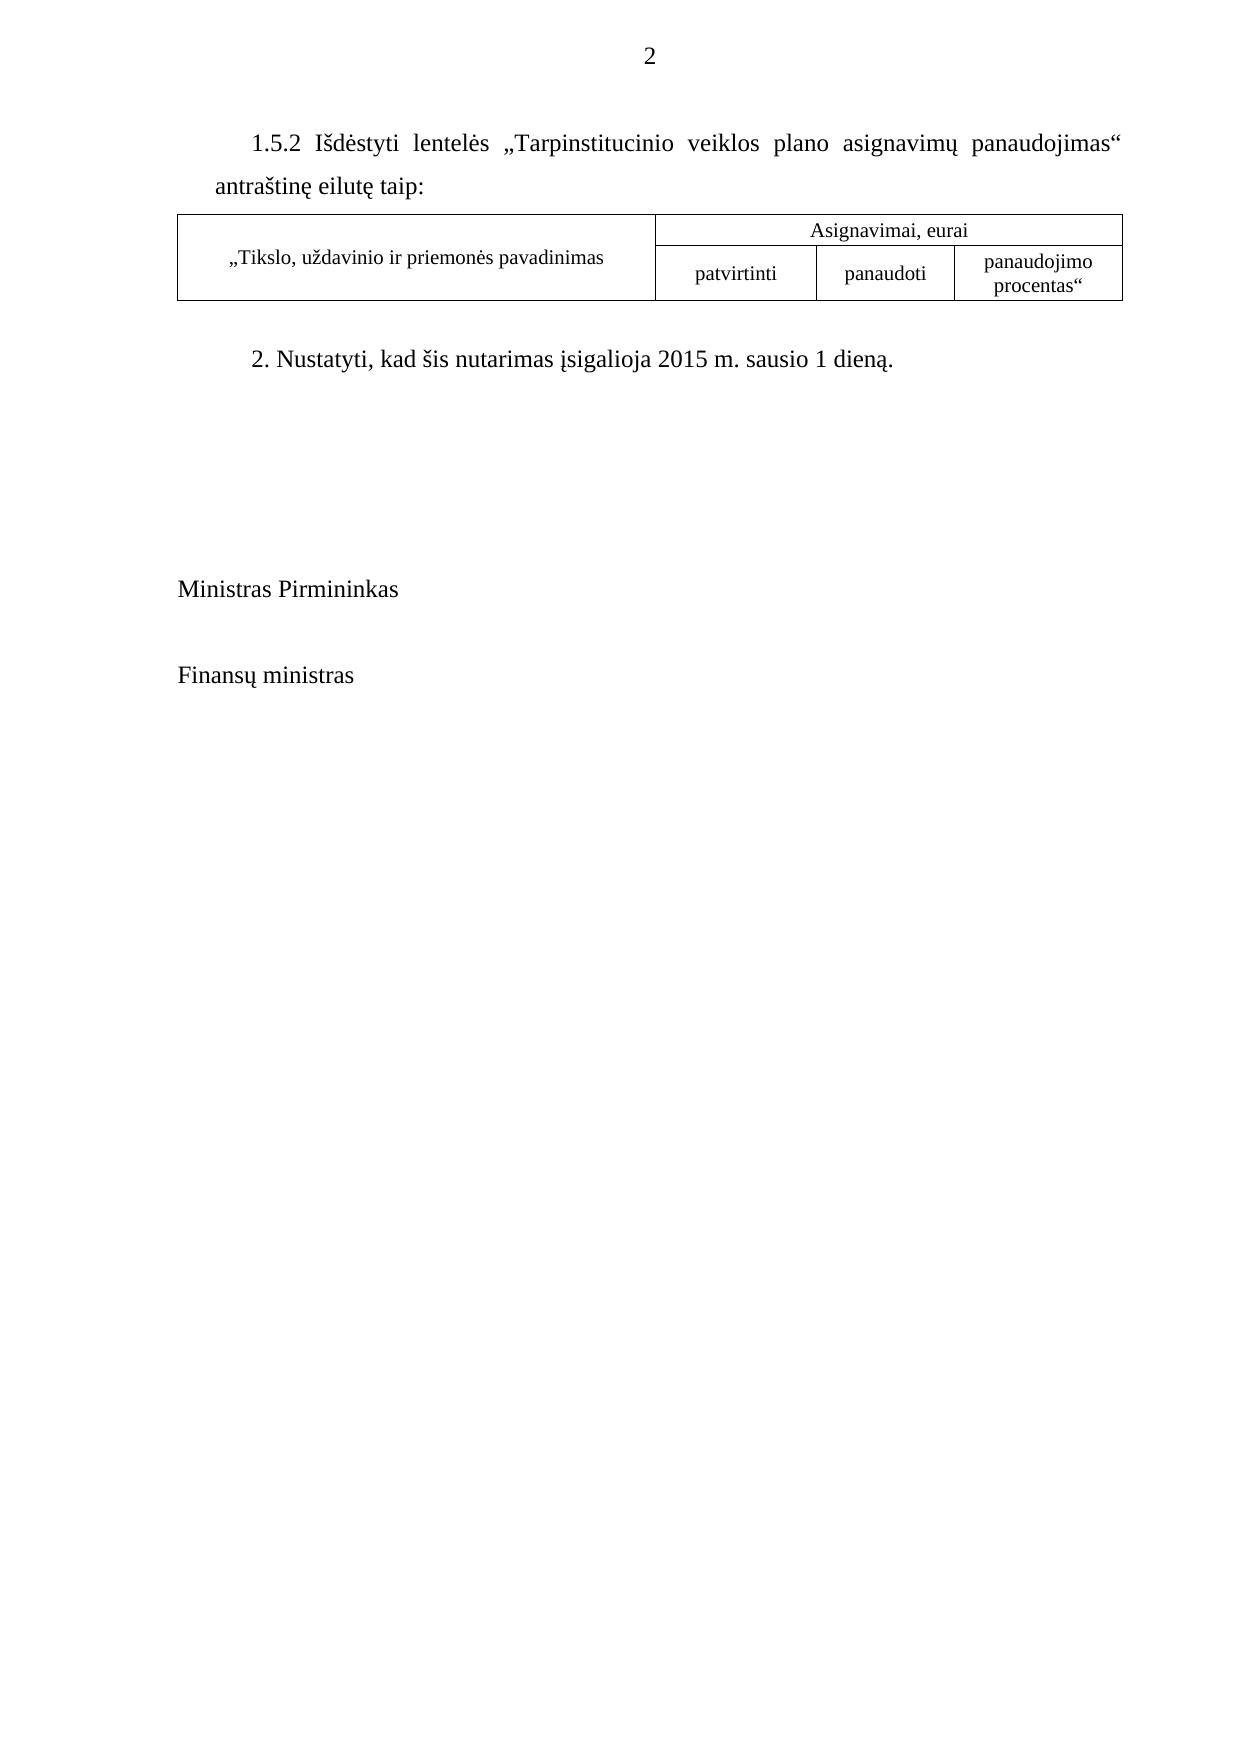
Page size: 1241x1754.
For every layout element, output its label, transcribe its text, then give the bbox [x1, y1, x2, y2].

text Ministras Pirmininkas [177, 574, 1122, 603]
table_cell panaudojimo procentas“ [955, 246, 1122, 300]
table_header Asignavimai, eurai [656, 215, 1122, 245]
text 1.5.2 Išdėstyti lentelės „Tarpinstitucinio veiklos plano asignavimų panaudojimas“ antraštinę eilutę taip: [215, 128, 1122, 199]
text 2. Nustatyti, kad šis nutarimas įsigalioja 2015 m. sausio 1 dieną. [251, 344, 1122, 373]
table_cell patvirtinti [656, 246, 816, 300]
text Finansų ministras [177, 660, 1122, 689]
table_header „Tikslo, uždavinio ir priemonės pavadinimas [178, 215, 655, 300]
table_cell panaudoti [817, 246, 954, 300]
